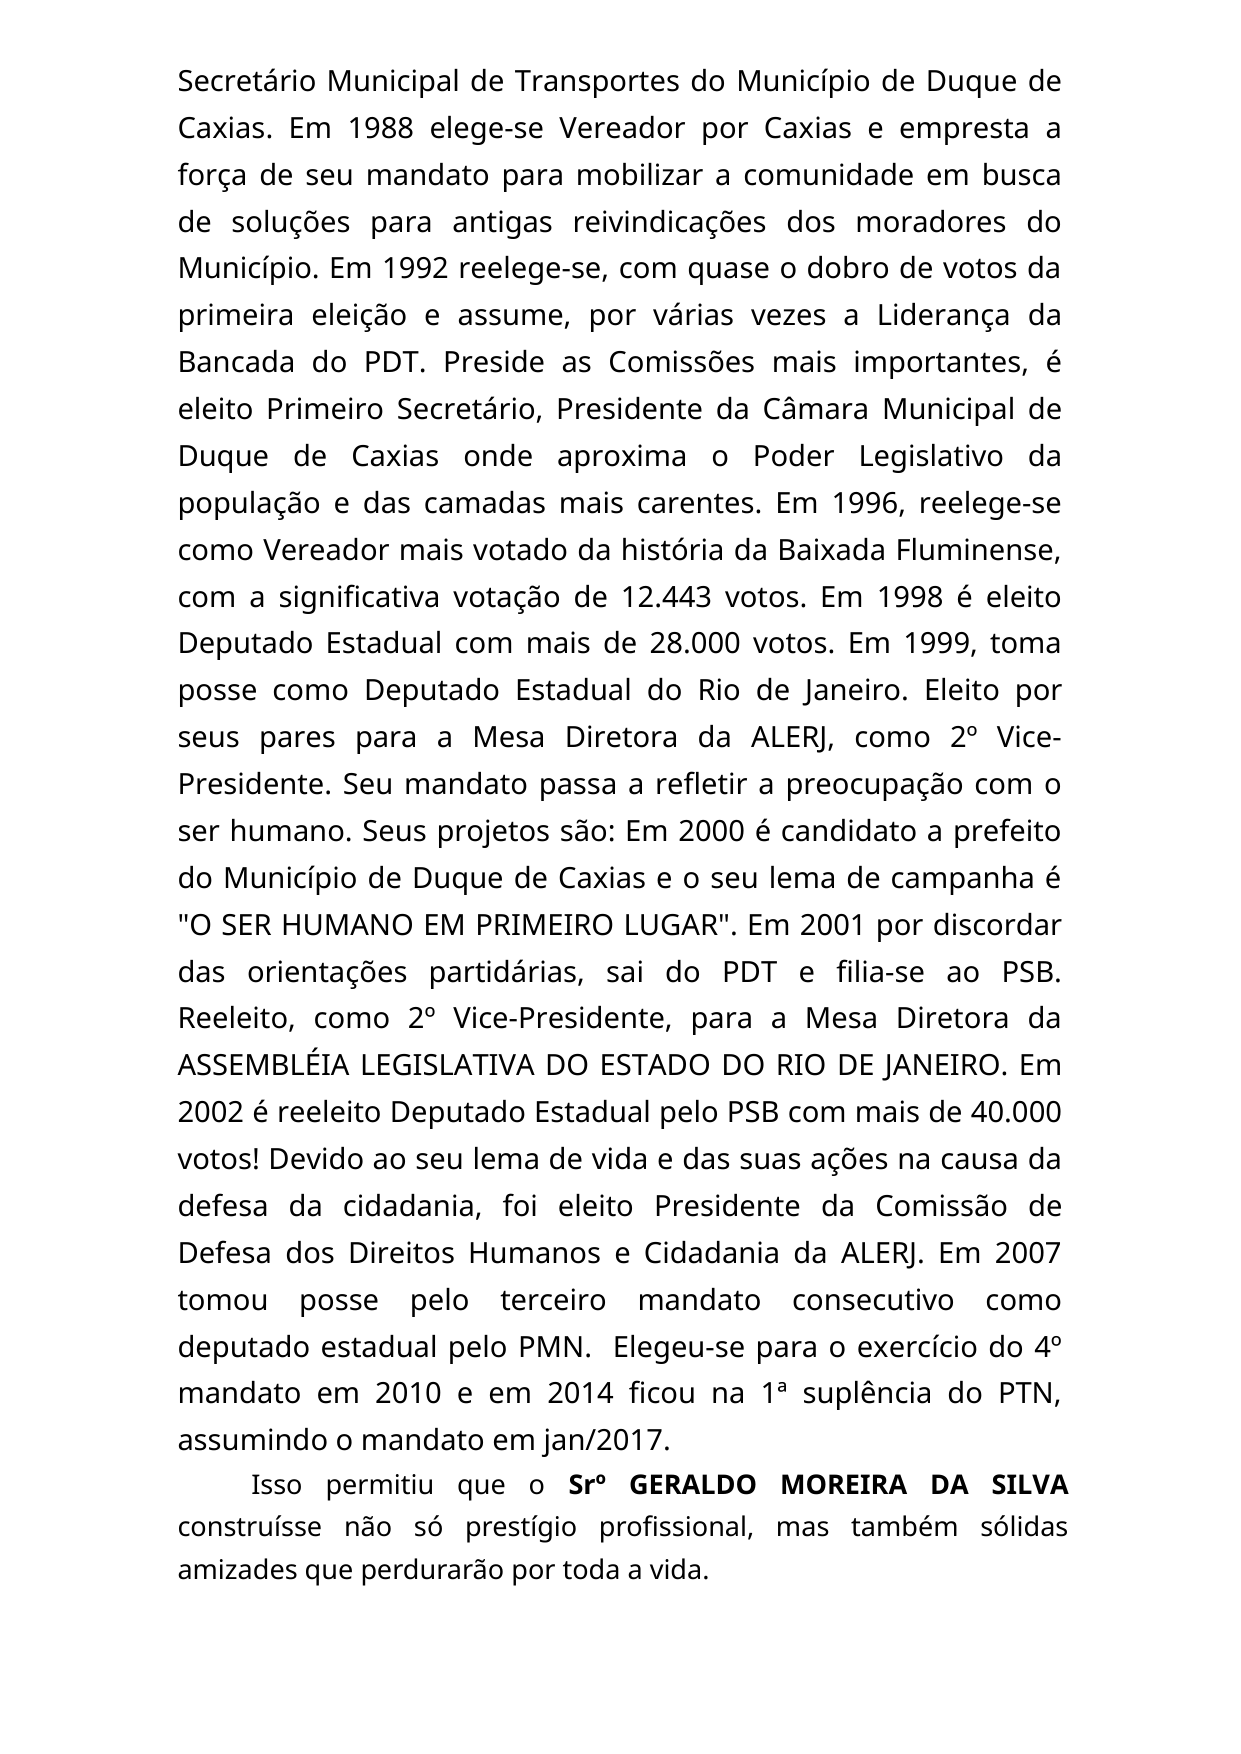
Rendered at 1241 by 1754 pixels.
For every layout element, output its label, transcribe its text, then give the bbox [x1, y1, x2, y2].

text Secretário Municipal de Transportes do Município de Duque de Caxias. Em 1988 elege-se Vereador por Caxias e empresta a força de seu mandato para mobilizar a comunidade em busca de soluções para antigas reivindicações dos moradores do Município. Em 1992 reelege-se, com quase o dobro de votos da primeira eleição e assume, por várias vezes a Liderança da Bancada do PDT. Preside as Comissões mais importantes, é eleito Primeiro Secretário, Presidente da Câmara Municipal de Duque de Caxias onde aproxima o Poder Legislativo da população e das camadas mais carentes. Em 1996, reelege-se como Vereador mais votado da história da Baixada Fluminense, com a significativa votação de 12.443 votos. Em 1998 é eleito Deputado Estadual com mais de 28.000 votos. Em 1999, toma posse como Deputado Estadual do Rio de Janeiro. Eleito por seus pares para a Mesa Diretora da ALERJ, como 2º Vice-Presidente. Seu mandato passa a refletir a preocupação com o ser humano. Seus projetos são: Em 2000 é candidato a prefeito do Município de Duque de Caxias e o seu lema de campanha é "O SER HUMANO EM PRIMEIRO LUGAR". Em 2001 por discordar das orientações partidárias, sai do PDT e filia-se ao PSB. Reeleito, como 2º Vice-Presidente, para a Mesa Diretora da ASSEMBLÉIA LEGISLATIVA DO ESTADO DO RIO DE JANEIRO. Em 2002 é reeleito Deputado Estadual pelo PSB com mais de 40.000 votos! Devido ao seu lema de vida e das suas ações na causa da defesa da cidadania, foi eleito Presidente da Comissão de Defesa dos Direitos Humanos e Cidadania da ALERJ. Em 2007 tomou posse pelo terceiro mandato consecutivo como deputado estadual pelo PMN. Elegeu-se para o exercício do 4º mandato em 2010 e em 2014 ficou na 1ª suplência do PTN, assumindo o mandato em jan/2017. [177, 59, 1063, 1459]
text Isso permitiu que o Srº GERALDO MOREIRA DA SILVA construísse não só prestígio profissional, mas também sólidas amizades que perdurarão por toda a vida. [177, 1465, 1069, 1587]
